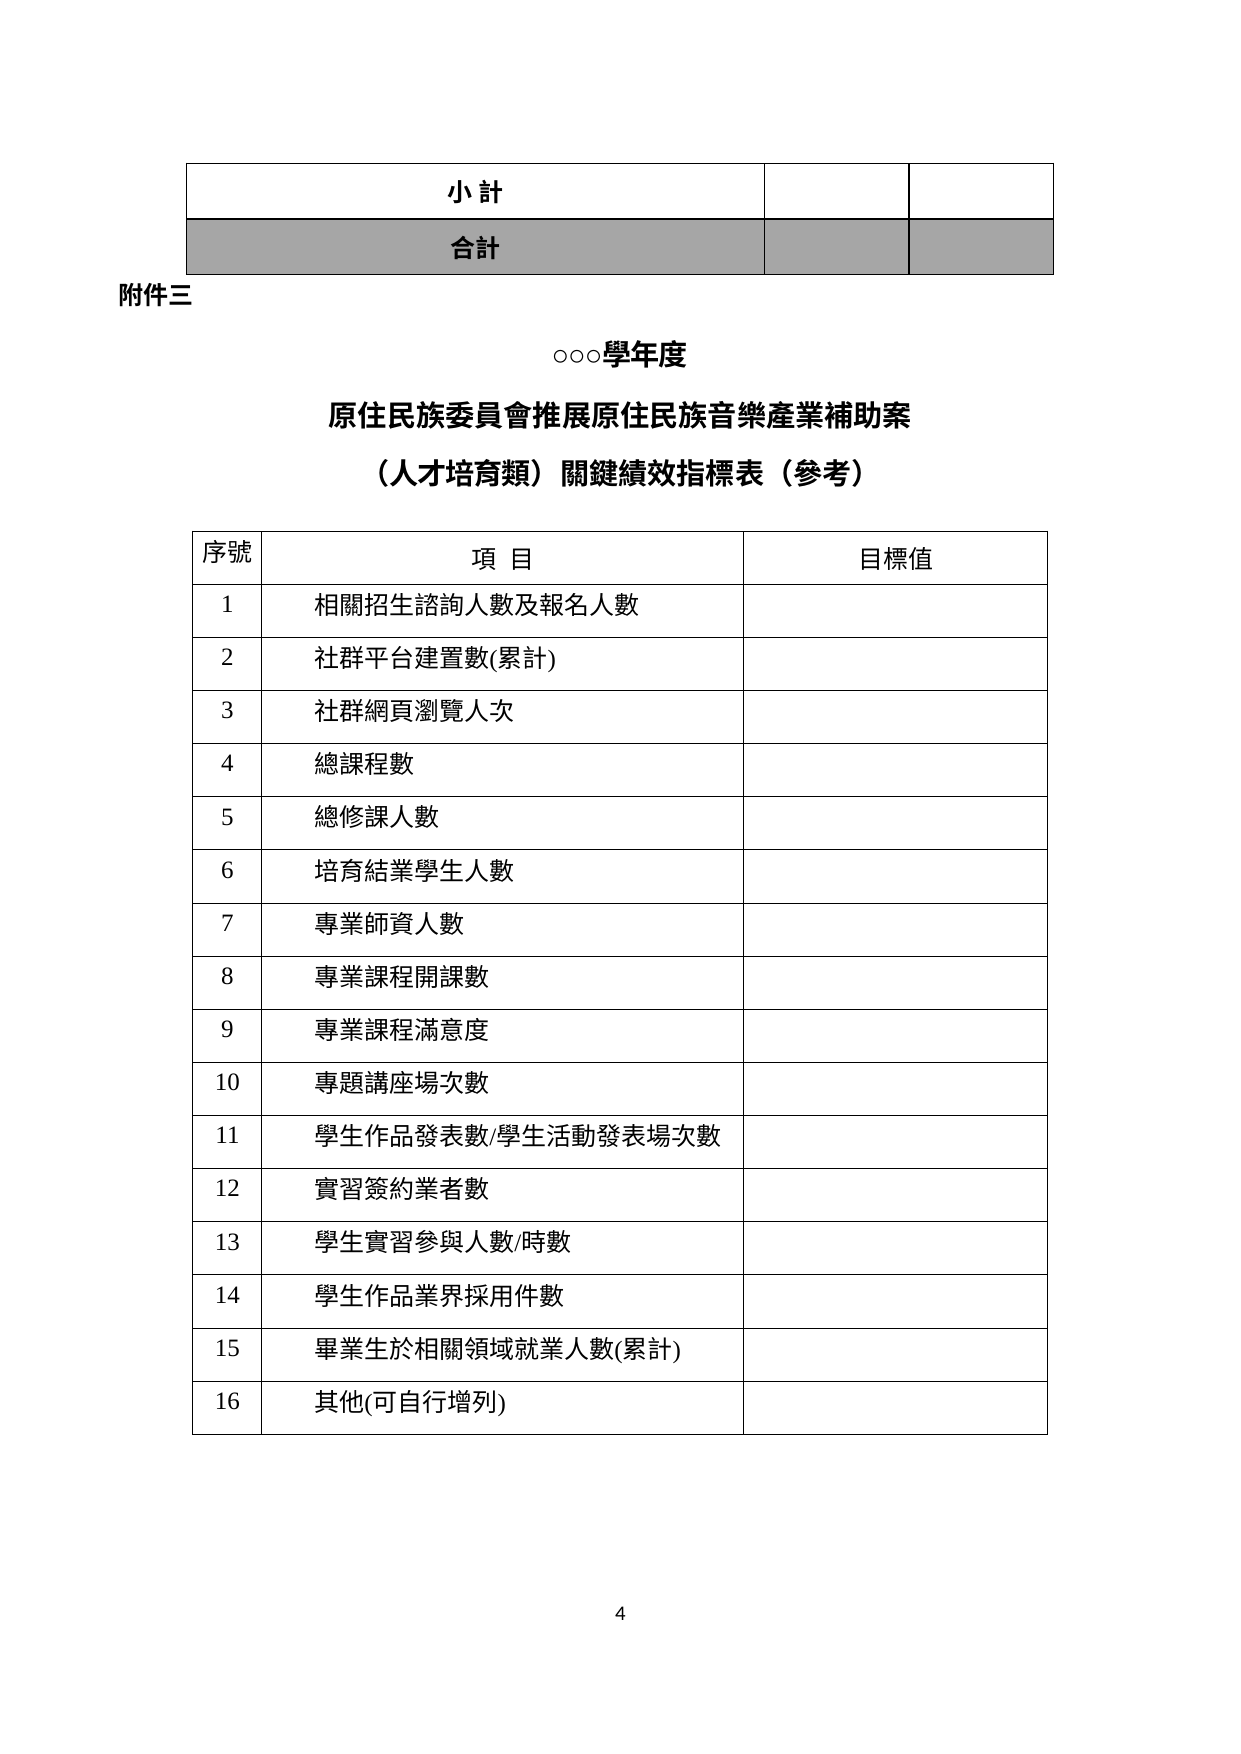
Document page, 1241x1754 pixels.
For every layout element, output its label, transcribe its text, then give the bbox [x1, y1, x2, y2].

table_header 目標值 [744, 532, 1047, 584]
table_cell 畢業生於相關領域就業人數(累計) [262, 1329, 743, 1381]
table_cell 2 [193, 638, 261, 690]
table_cell [744, 1063, 1047, 1115]
table_cell 15 [193, 1329, 261, 1381]
table_cell [765, 164, 908, 218]
table_cell 合計 [187, 220, 764, 274]
table_cell 13 [193, 1222, 261, 1274]
table_cell 社群網頁瀏覽人次 [262, 691, 743, 743]
table_cell [744, 638, 1047, 690]
table_cell [744, 1169, 1047, 1221]
table_cell 6 [193, 850, 261, 902]
table_cell 學生作品發表數/學生活動發表場次數 [262, 1116, 743, 1168]
table_cell 4 [193, 744, 261, 796]
table_cell [765, 220, 908, 274]
table_cell 學生作品業界採用件數 [262, 1275, 743, 1327]
table_cell [910, 164, 1053, 218]
table_cell 10 [193, 1063, 261, 1115]
text 附件三 [118, 275, 1122, 312]
table_cell 1 [193, 585, 261, 637]
text ○○○學年度 [118, 331, 1122, 373]
table_cell [744, 1116, 1047, 1168]
text （人才培育類）關鍵績效指標表（參考） [118, 434, 1122, 509]
table_cell [744, 1382, 1047, 1434]
table_cell 5 [193, 797, 261, 849]
table_cell [744, 850, 1047, 902]
table_cell 其他(可自行增列) [262, 1382, 743, 1434]
table_cell [744, 691, 1047, 743]
table_cell [744, 1329, 1047, 1381]
table_cell 12 [193, 1169, 261, 1221]
table_cell 7 [193, 904, 261, 956]
table_cell 專題講座場次數 [262, 1063, 743, 1115]
table_cell 總修課人數 [262, 797, 743, 849]
table_cell 實習簽約業者數 [262, 1169, 743, 1221]
table_cell 專業課程開課數 [262, 957, 743, 1009]
table_header 序號 [193, 532, 261, 584]
text 原住民族委員會推展原住民族音樂產業補助案 [118, 392, 1122, 434]
table_cell 相關招生諮詢人數及報名人數 [262, 585, 743, 637]
table_cell 總課程數 [262, 744, 743, 796]
table_cell [744, 957, 1047, 1009]
table_cell 小 計 [187, 164, 764, 218]
table_cell 社群平台建置數(累計) [262, 638, 743, 690]
table_cell 8 [193, 957, 261, 1009]
table_cell 學生實習參與人數/時數 [262, 1222, 743, 1274]
table_cell 9 [193, 1010, 261, 1062]
table_cell 16 [193, 1382, 261, 1434]
table_cell 專業課程滿意度 [262, 1010, 743, 1062]
table_cell 專業師資人數 [262, 904, 743, 956]
table_cell [744, 1010, 1047, 1062]
table_cell [744, 797, 1047, 849]
table_cell [910, 220, 1053, 274]
table_cell 3 [193, 691, 261, 743]
table_cell 11 [193, 1116, 261, 1168]
table_cell [744, 1275, 1047, 1327]
table_cell [744, 1222, 1047, 1274]
table_header 項目 [262, 532, 743, 584]
table_cell 14 [193, 1275, 261, 1327]
table_cell 培育結業學生人數 [262, 850, 743, 902]
table_cell [744, 585, 1047, 637]
table_cell [744, 904, 1047, 956]
table_cell [744, 744, 1047, 796]
